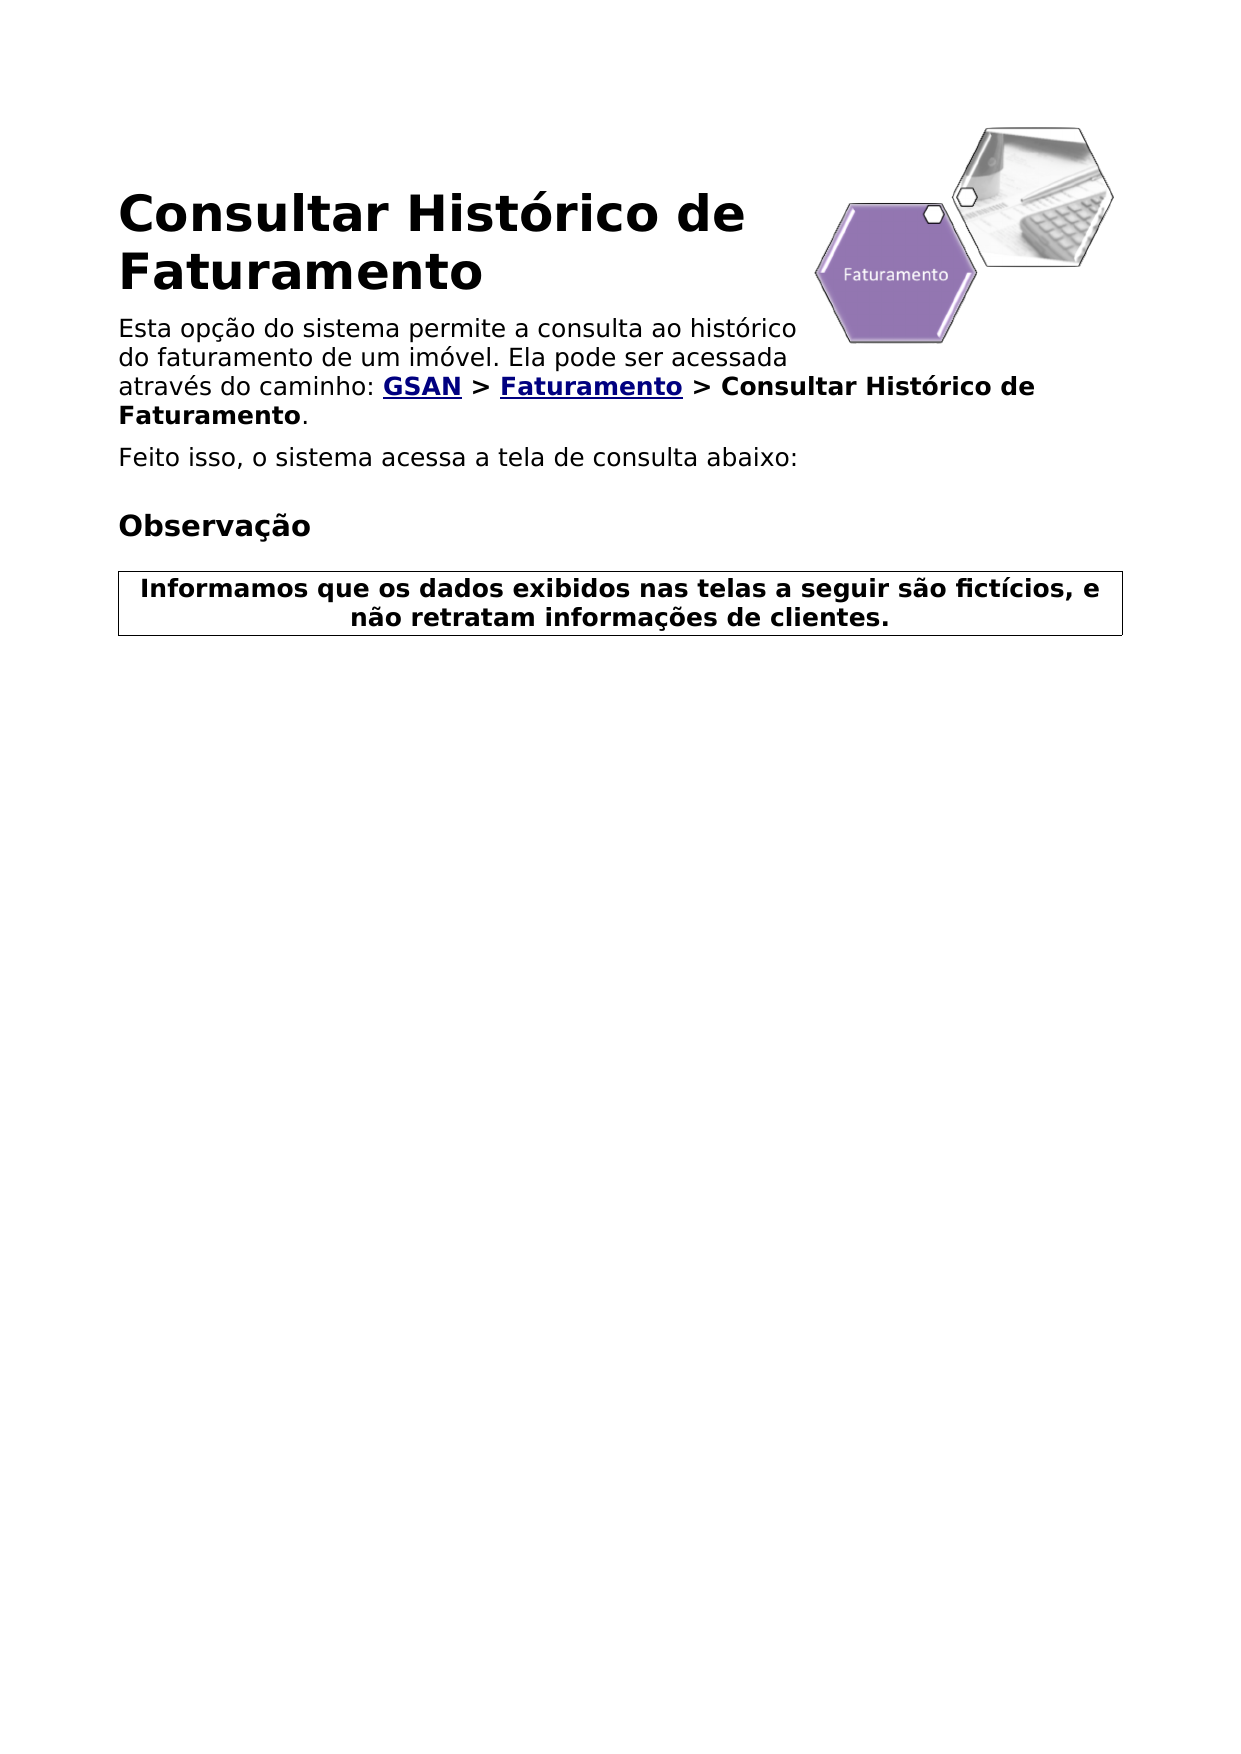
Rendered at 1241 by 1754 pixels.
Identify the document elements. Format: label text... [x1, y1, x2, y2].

subtitle Observação [118, 509, 1122, 543]
table_header Informamos que os dados exibidos nas telas a seguir são fictícios, e não retratam informações de clientes. [119, 572, 1122, 635]
picture [809, 118, 1123, 349]
text Feito isso, o sistema acessa a tela de consulta abaixo: [118, 443, 1122, 472]
subtitle Consultar Histórico de Faturamento [118, 185, 809, 301]
text Esta opção do sistema permite a consulta ao histórico do faturamento de um imóvel. Ela pode ser acessada através do caminho: GSAN > Faturamento > Consultar Histórico de Faturamento. [118, 314, 1122, 430]
